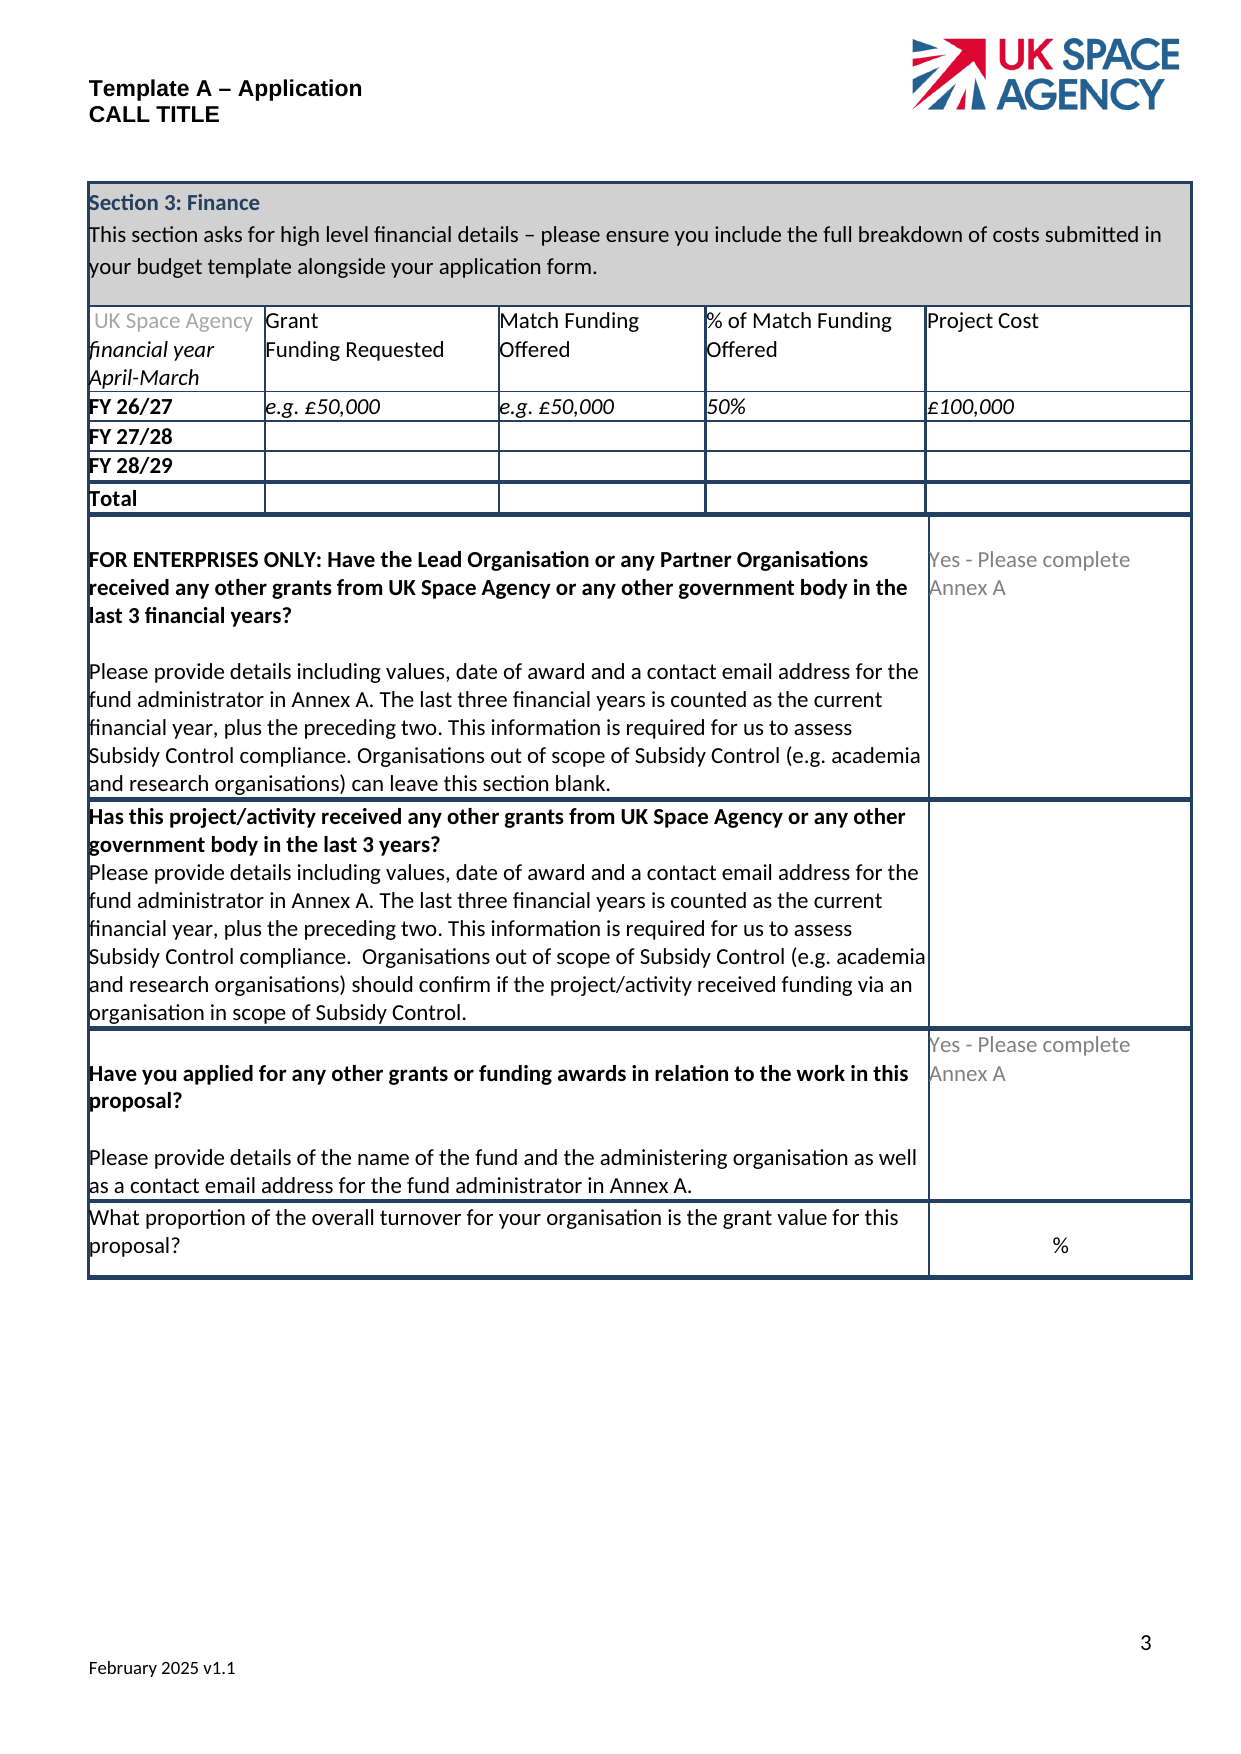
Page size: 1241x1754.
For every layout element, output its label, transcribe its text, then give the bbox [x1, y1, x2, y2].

table_cell % of Match Funding Offered [707, 307, 924, 391]
table_cell [1196, 512, 1203, 797]
table_cell [1196, 1026, 1203, 1199]
table_header [1203, 181, 1217, 305]
table_cell [927, 484, 1190, 512]
table_cell 50% [707, 392, 924, 420]
table_cell [707, 452, 924, 479]
table_cell FY 27/28 [90, 422, 264, 450]
table_cell [930, 802, 1190, 1026]
table_cell [1193, 391, 1211, 420]
table_cell [266, 484, 498, 512]
table_cell [266, 452, 498, 479]
table_cell FY 26/27 [90, 392, 264, 420]
table_cell [1203, 797, 1217, 1026]
table_cell Choose an item. [930, 517, 1190, 797]
table_cell [500, 484, 704, 512]
table_cell [1203, 512, 1217, 797]
table_cell £100,000 [927, 392, 1190, 420]
table_cell [1203, 1026, 1217, 1199]
table_cell [707, 422, 924, 450]
table_cell FOR ENTERPRISES ONLY: Have the Lead Organisation or any Partner Organisations received any other grants from UK Space Agency or any other government body in the last 3 financial years? Please provide details including values, date of award and a contact email address for the fund administrator in Annex A. The last three financial years is counted as the current financial year, plus the preceding two. This information is required for us to assess Subsidy Control compliance. Organisations out of scope of Subsidy Control (e.g. academia and research organisations) can leave this section blank. [90, 517, 928, 797]
table_cell [1193, 450, 1211, 479]
table_cell Has this project/activity received any other grants from UK Space Agency or any other government body in the last 3 years? Please provide details including values, date of award and a contact email address for the fund administrator in Annex A. The last three financial years is counted as the current financial year, plus the preceding two. This information is required for us to assess Subsidy Control compliance. Organisations out of scope of Subsidy Control (e.g. academia and research organisations) should confirm if the project/activity received funding via an organisation in scope of Subsidy Control. [90, 802, 928, 1026]
table_cell Grant Funding Requested [266, 307, 498, 391]
table_cell Choose an item. [930, 1031, 1190, 1199]
table_cell [927, 452, 1190, 479]
table_cell FY 28/29 [90, 452, 264, 479]
table_cell [1211, 305, 1217, 391]
table_cell [1211, 420, 1217, 450]
table_cell [1193, 305, 1211, 391]
table_cell Total [90, 484, 264, 512]
table_cell [1211, 450, 1217, 479]
table_cell e.g. £50,000 [266, 392, 498, 420]
table_cell [1196, 1199, 1203, 1275]
table_cell Match Funding Offered [500, 307, 704, 391]
table_cell [1203, 1199, 1217, 1275]
table_cell [500, 422, 704, 450]
table_header Section 3: Finance This section asks for high level financial details – please ensure you include the full breakdown of costs submitted in your budget template alongside your application form. [90, 184, 1190, 305]
table_cell [500, 452, 704, 479]
table_cell e.g. £50,000 [500, 392, 704, 420]
table_cell [1196, 797, 1203, 1026]
table_cell What proportion of the overall turnover for your organisation is the grant value for this proposal? [90, 1203, 928, 1275]
table_cell [1193, 480, 1211, 512]
table_cell [1211, 480, 1217, 512]
table_cell % [930, 1203, 1190, 1275]
table_cell [707, 484, 924, 512]
table_header [1193, 181, 1203, 305]
table_cell [1193, 420, 1211, 450]
table_cell Project Cost [927, 307, 1190, 391]
table_cell [266, 422, 498, 450]
table_cell UK Space Agency financial year April-March [90, 307, 264, 391]
table_cell [1211, 391, 1217, 420]
table_cell [927, 422, 1190, 450]
table_cell Have you applied for any other grants or funding awards in relation to the work in this proposal? Please provide details of the name of the fund and the administering organisation as well as a contact email address for the fund administrator in Annex A. [90, 1031, 928, 1199]
